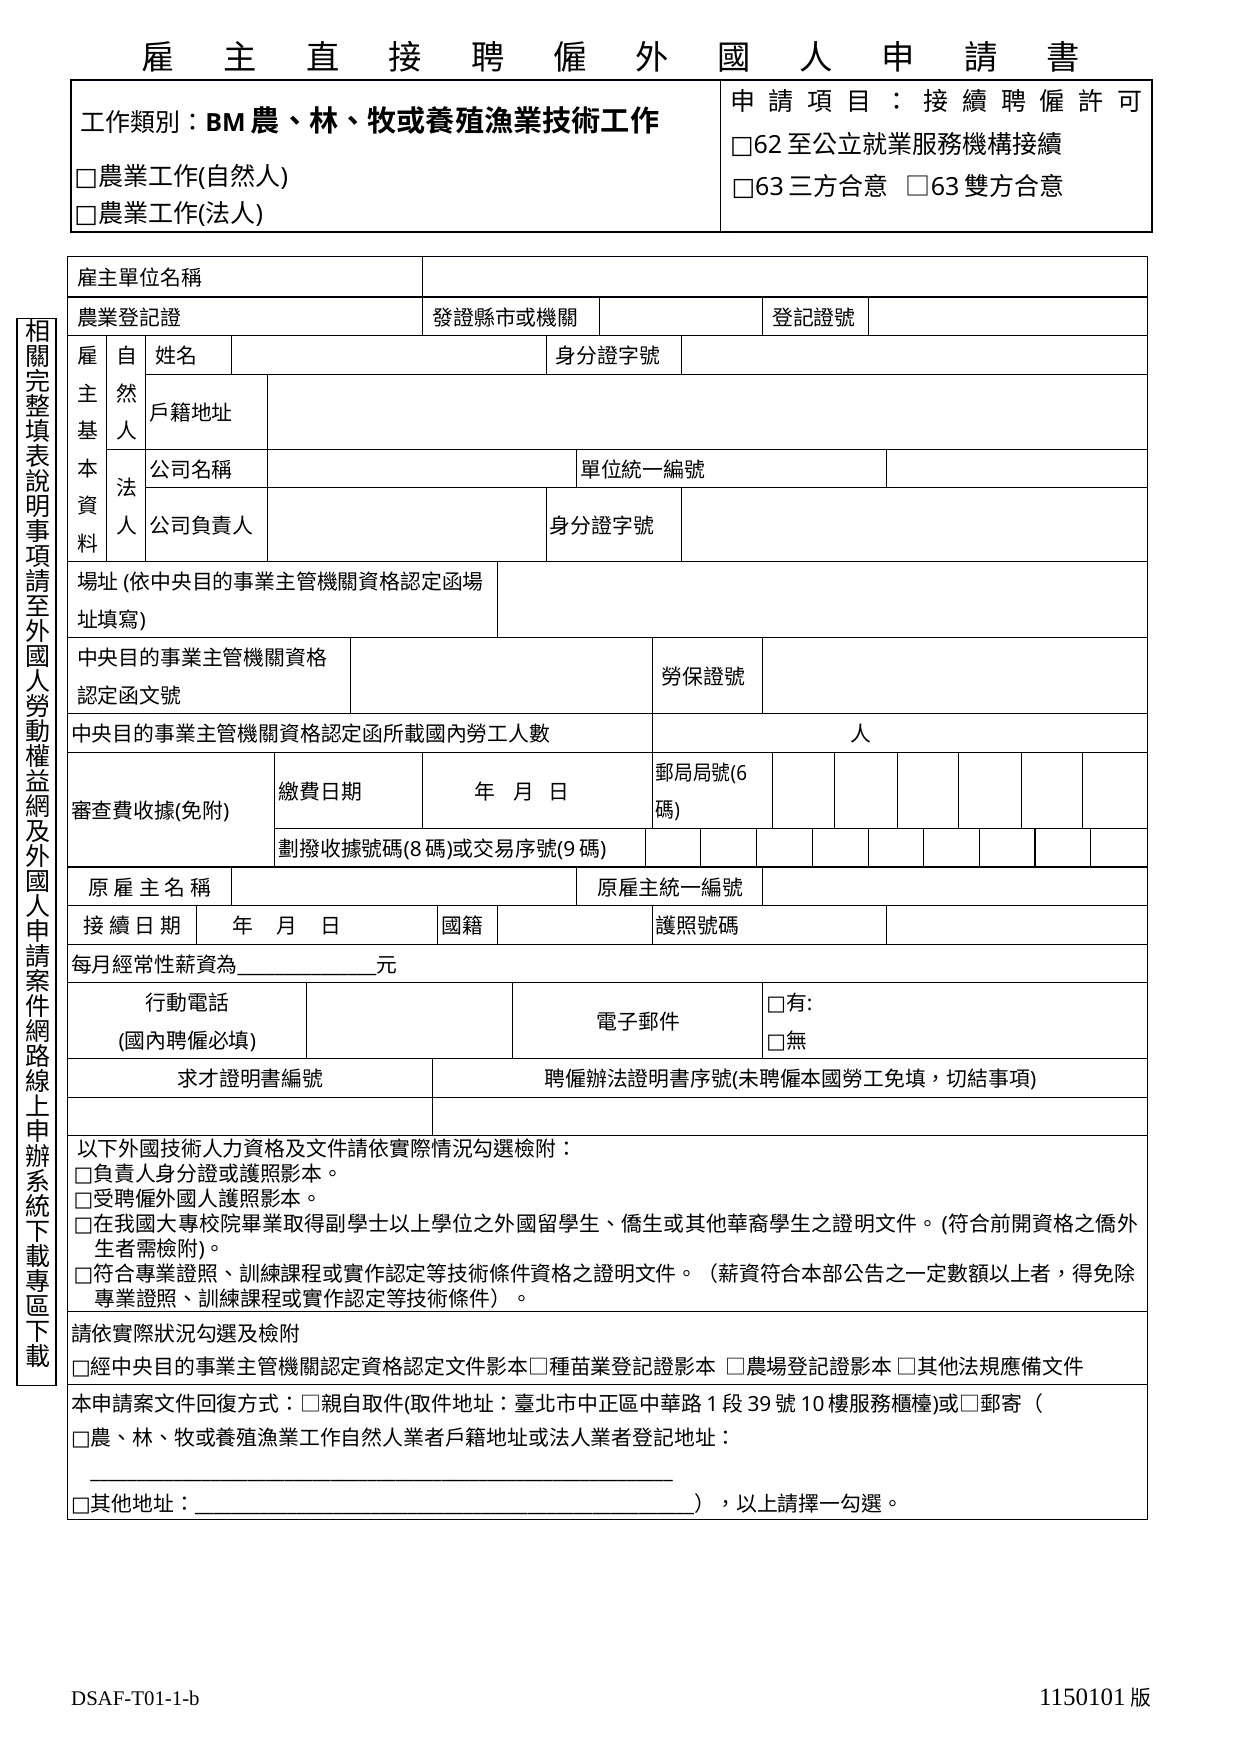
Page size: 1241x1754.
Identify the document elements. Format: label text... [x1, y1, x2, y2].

table_cell [498, 562, 1147, 637]
table_cell 公司名稱 [146, 450, 267, 487]
table_cell [757, 829, 812, 866]
table_header [423, 257, 1147, 296]
table_cell [307, 983, 512, 1058]
table_cell 法人 [107, 450, 145, 561]
table_cell [1148, 944, 1156, 982]
table_cell [1148, 1097, 1156, 1135]
table_cell 郵局局號(6碼) [653, 753, 772, 828]
text 雇 主 直 接 聘 僱 外 國 人 申 請 書 [71, 31, 1081, 79]
table_cell [1148, 828, 1156, 866]
table_cell [232, 336, 546, 373]
table_cell [887, 906, 1147, 943]
table_cell [1148, 335, 1156, 373]
table_cell [1148, 1058, 1156, 1097]
table_cell [68, 1098, 432, 1135]
table_cell 中央目的事業主管機關資格認定函文號 [68, 638, 350, 713]
table_cell [1148, 296, 1156, 335]
table_cell [232, 868, 576, 905]
table_cell 登記證號 [763, 298, 868, 335]
table_cell [898, 753, 958, 828]
table_cell [600, 298, 762, 335]
table_cell 中央目的事業主管機關資格認定函所載國內勞工人數 [68, 714, 652, 752]
table_cell [1091, 829, 1147, 866]
table_cell 農業登記證 [68, 298, 422, 335]
table_cell 電子郵件 [513, 983, 762, 1058]
table_cell 每月經常性薪資為_______________元 [68, 945, 1147, 982]
table_cell 自然人 [107, 336, 145, 448]
table_cell 行動電話 (國內聘僱必填) [68, 983, 306, 1058]
table_cell 接 續 日 期 [68, 906, 196, 943]
table_cell [1148, 1135, 1156, 1311]
table_cell 以下外國技術人力資格及文件請依實際情況勾選檢附： □負責人身分證或護照影本。 □受聘僱外國人護照影本。 □在我國大專校院畢業取得副學士以上學位之外國留學生、僑生或其他華裔學生之證明文件。(符合前開資格之僑外生者需檢附)。 □符合專業證照、訓練課程或實作認定等技術條件資格之證明文件。（薪資符合本部公告之一定數額以上者，得免除專業證照、訓練課程或實作認定等技術條件）。 [68, 1136, 1147, 1311]
table_cell [682, 488, 1147, 561]
table_cell [773, 753, 834, 828]
table_cell 國籍 [438, 906, 497, 943]
text 相關完整填表說明事項請至外國人勞動權益網及外國人申請案件網路線上申辦系統下載專區下載 [20, 318, 56, 1386]
table_cell 護照號碼 [653, 906, 886, 943]
table_cell [498, 906, 652, 943]
table_cell 人 [653, 714, 1147, 752]
table_cell 戶籍地址 [146, 375, 267, 448]
table_cell 發證縣市或機關 [423, 298, 599, 335]
table_cell 繳費日期 [275, 753, 422, 828]
table_cell 場址 (依中央目的事業主管機關資格認定函場址填寫) [68, 562, 497, 637]
table_cell [1148, 374, 1156, 448]
table_cell [1148, 487, 1156, 561]
table_cell [1148, 637, 1156, 713]
table_cell [1148, 713, 1156, 752]
table_cell [268, 450, 576, 487]
table_cell [1148, 982, 1156, 1058]
table_cell 年 月 日 [197, 906, 437, 943]
table_cell 本申請案文件回復方式：□親自取件(取件地址：臺北市中正區中華路1段39號10樓服務櫃檯)或□郵寄（ □農、林、牧或養殖漁業工作自然人業者戶籍地址或法人業者登記地址： _______________________________________________________________ □其他地址：______________________________________________________），以上請擇一勾選。 [68, 1385, 1147, 1518]
table_cell [1148, 1311, 1156, 1384]
table_cell [1022, 753, 1082, 828]
table_cell 單位統一編號 [577, 450, 886, 487]
table_cell □有: □無 [763, 983, 1147, 1058]
table_header 工作類別：BM農、林、牧或養殖漁業技術工作 □農業工作(自然人) □農業工作(法人) [72, 81, 720, 231]
table_cell [1148, 449, 1156, 487]
table_cell 審查費收據(免附) [68, 753, 274, 866]
table_cell [268, 375, 1147, 448]
table_cell 雇主基本資料 [68, 336, 106, 561]
table_cell 公司負責人 [146, 488, 267, 561]
table_cell [869, 298, 1147, 335]
table_cell [682, 336, 1147, 373]
table_cell [1148, 752, 1156, 828]
table_cell [869, 829, 923, 866]
table_cell [887, 450, 1147, 487]
table_cell [701, 829, 756, 866]
table_cell [268, 488, 546, 561]
table_cell [1083, 753, 1147, 828]
table_cell [433, 1098, 1147, 1135]
table_cell 年 月 日 [423, 753, 652, 828]
table_cell [763, 868, 1147, 905]
table_cell 姓名 [146, 336, 231, 373]
table_cell [980, 829, 1034, 866]
table_header 雇主單位名稱 [68, 257, 422, 296]
table_cell 劃撥收據號碼(8碼)或交易序號(9碼) [275, 829, 645, 866]
table_cell 求才證明書編號 [68, 1059, 432, 1097]
table_cell [835, 753, 897, 828]
table_cell 身分證字號 [547, 336, 681, 373]
table_cell [1148, 905, 1156, 943]
table_cell 請依實際狀況勾選及檢附 □經中央目的事業主管機關認定資格認定文件影本□種苗業登記證影本 □農場登記證影本 □其他法規應備文件 [68, 1312, 1147, 1384]
table_cell 勞保證號 [653, 638, 762, 713]
table_cell [1148, 561, 1156, 637]
table_cell [351, 638, 652, 713]
table_cell 原雇主統一編號 [577, 868, 762, 905]
table_cell [646, 829, 700, 866]
table_cell [763, 638, 1147, 713]
table_cell [1148, 1384, 1156, 1518]
table_cell [1036, 829, 1090, 866]
table_cell 原 雇 主 名 稱 [68, 868, 231, 905]
table_cell 聘僱辦法證明書序號(未聘僱本國勞工免填，切結事項) [433, 1059, 1147, 1097]
table_header [1148, 256, 1156, 296]
table_cell [1148, 866, 1156, 905]
table_cell [959, 753, 1021, 828]
table_cell [924, 829, 979, 866]
table_header 申請項目：接續聘僱許可 □62至公立就業服務機構接續 □63三方合意 □63雙方合意 [721, 81, 1151, 231]
table_cell 身分證字號 [547, 488, 681, 561]
table_cell [813, 829, 868, 866]
